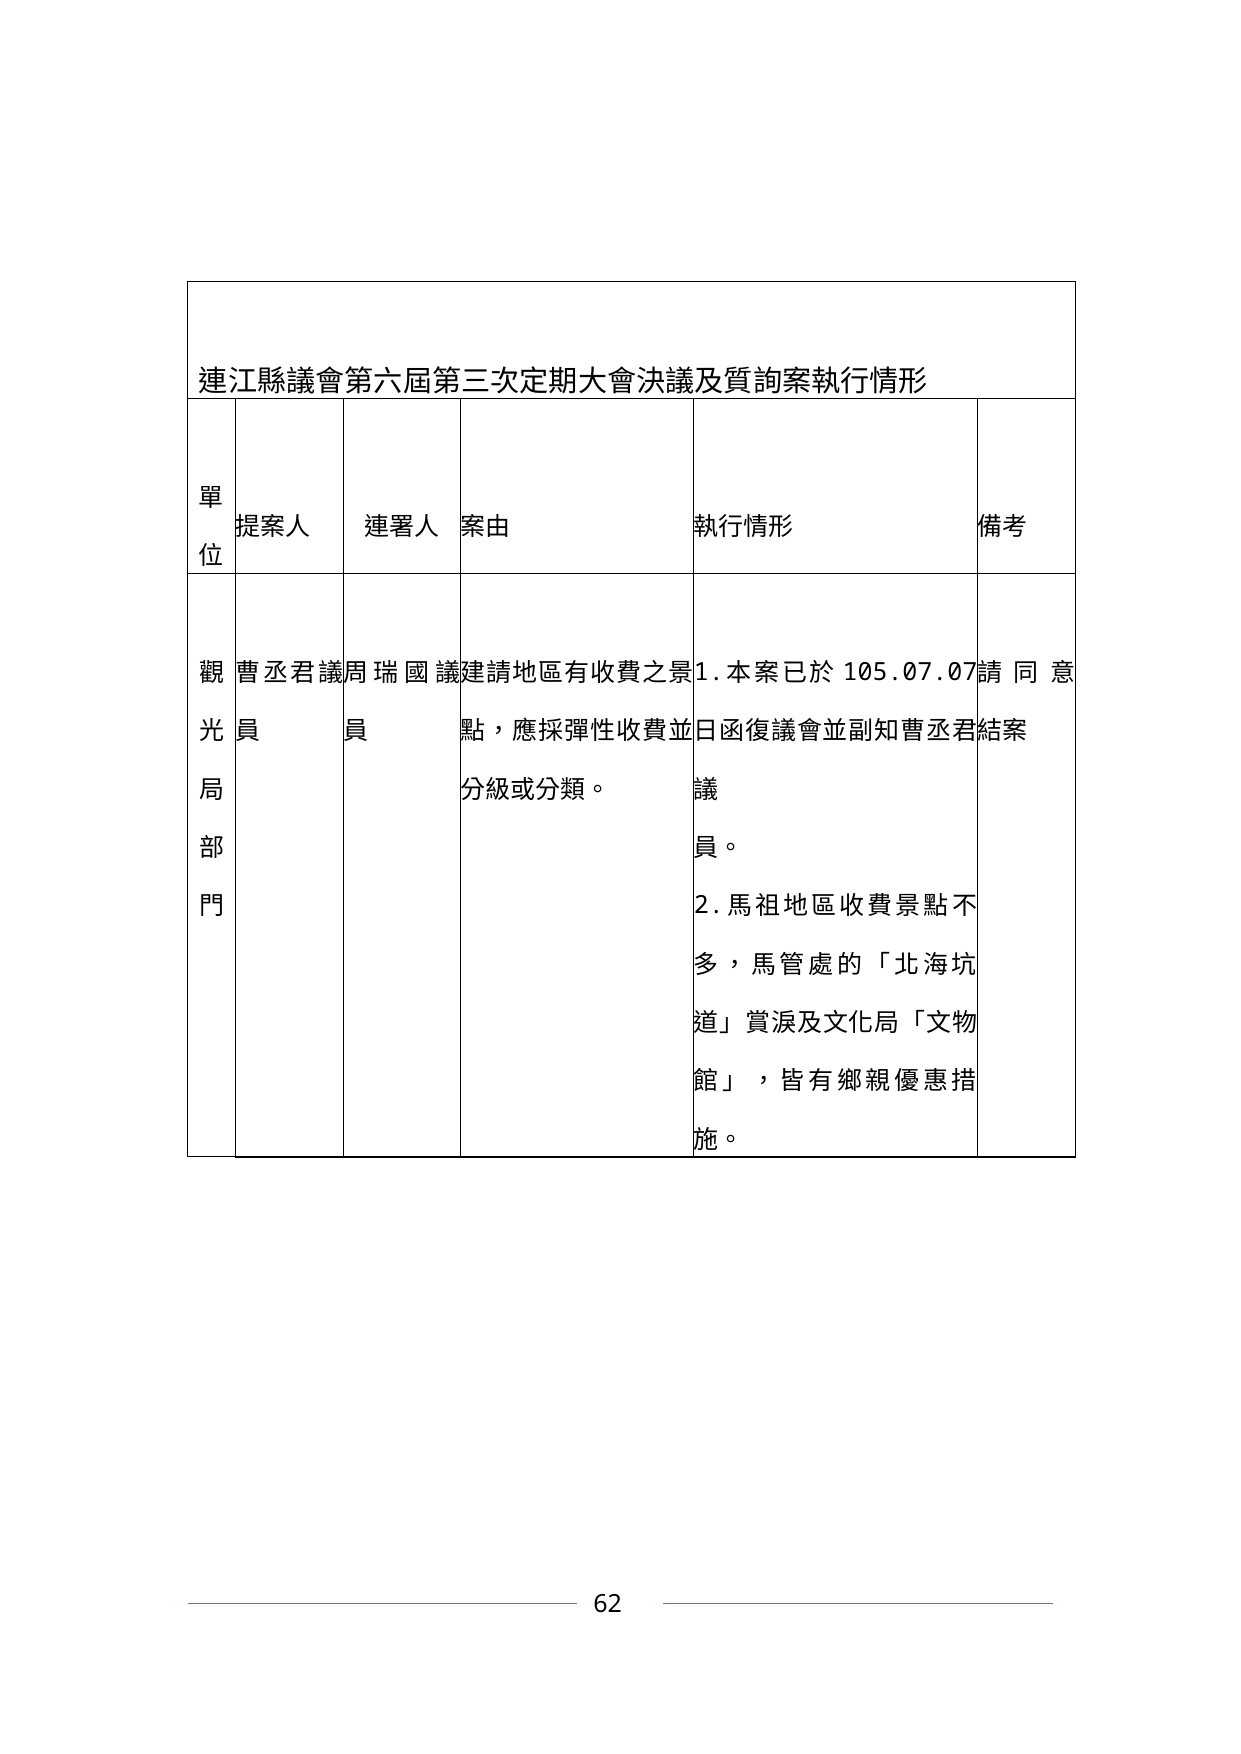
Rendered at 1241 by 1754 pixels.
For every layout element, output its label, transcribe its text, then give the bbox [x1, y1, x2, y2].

table_cell 觀光局 部門 [188, 574, 235, 1156]
table_cell 曹丞君議員 [236, 574, 343, 1156]
table_cell 執行情形 [694, 399, 977, 573]
table_cell 單位 [188, 399, 235, 573]
table_cell 建請地區有收費之景點，應採彈性收費並分級或分類。 [461, 574, 693, 1156]
table_cell 1.本案已於105.07.07日函復議會並副知曹丞君議 員。 2.馬祖地區收費景點不多，馬管處的「北海坑道」賞淚及文化局「文物館」，皆有鄉親優惠措施。 [694, 574, 977, 1156]
table_cell 請同意結案 [978, 574, 1075, 1156]
table_cell 備考 [978, 399, 1075, 573]
table_cell 連署人 [344, 399, 460, 573]
table_cell 提案人 [236, 399, 343, 573]
table_cell 周瑞國議員 [344, 574, 460, 1156]
table_header 連江縣議會第六屆第三次定期大會決議及質詢案執行情形 [188, 282, 1075, 398]
table_cell 案由 [461, 399, 693, 573]
